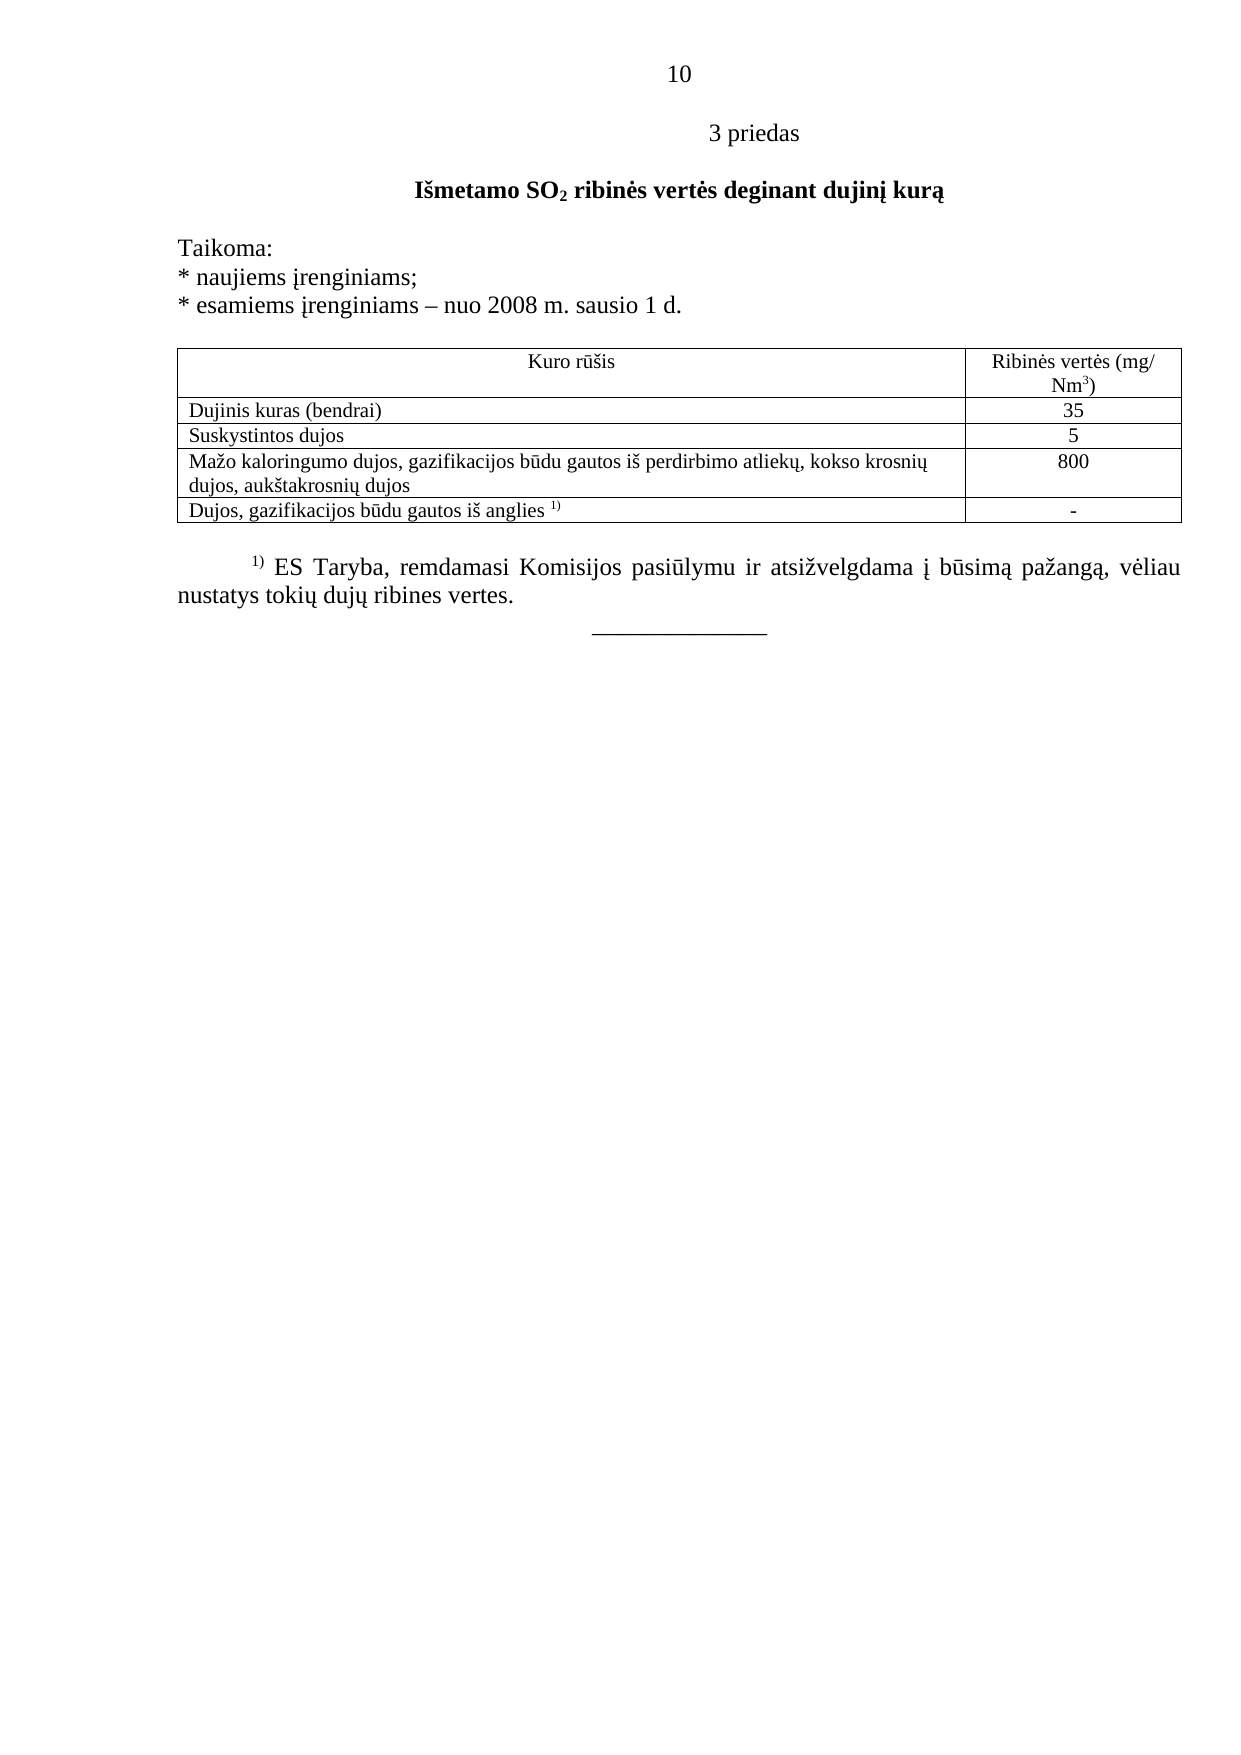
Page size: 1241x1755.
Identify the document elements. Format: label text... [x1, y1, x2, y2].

table_cell Dujos, gazifikacijos būdu gautos iš anglies 1) [178, 498, 965, 522]
table_header Kuro rūšis [178, 349, 965, 397]
table_cell 35 [966, 398, 1181, 422]
table_cell - [966, 498, 1181, 522]
text 1) ES Taryba, remdamasi Komisijos pasiūlymu ir atsižvelgdama į būsimą pažangą, vėliau nustatys tokių dujų ribines vertes. [177, 552, 1181, 609]
text ______________ [177, 609, 1181, 638]
text * esamiems įrenginiams – nuo 2008 m. sausio 1 d. [177, 291, 1181, 319]
table_cell Mažo kaloringumo dujos, gazifikacijos būdu gautos iš perdirbimo atliekų, kokso krosnių dujos, aukštakrosnių dujos [178, 449, 965, 497]
text 3 priedas [177, 118, 1181, 147]
text Išmetamo SO2 ribinės vertės deginant dujinį kurą [177, 176, 1181, 204]
text Taikoma: [177, 233, 1181, 262]
table_header Ribinės vertės (mg/ Nm3) [966, 349, 1181, 397]
table_cell Dujinis kuras (bendrai) [178, 398, 965, 422]
table_cell Suskystintos dujos [178, 424, 965, 447]
table_cell 5 [966, 424, 1181, 447]
text * naujiems įrenginiams; [177, 262, 1181, 291]
table_cell 800 [966, 449, 1181, 497]
